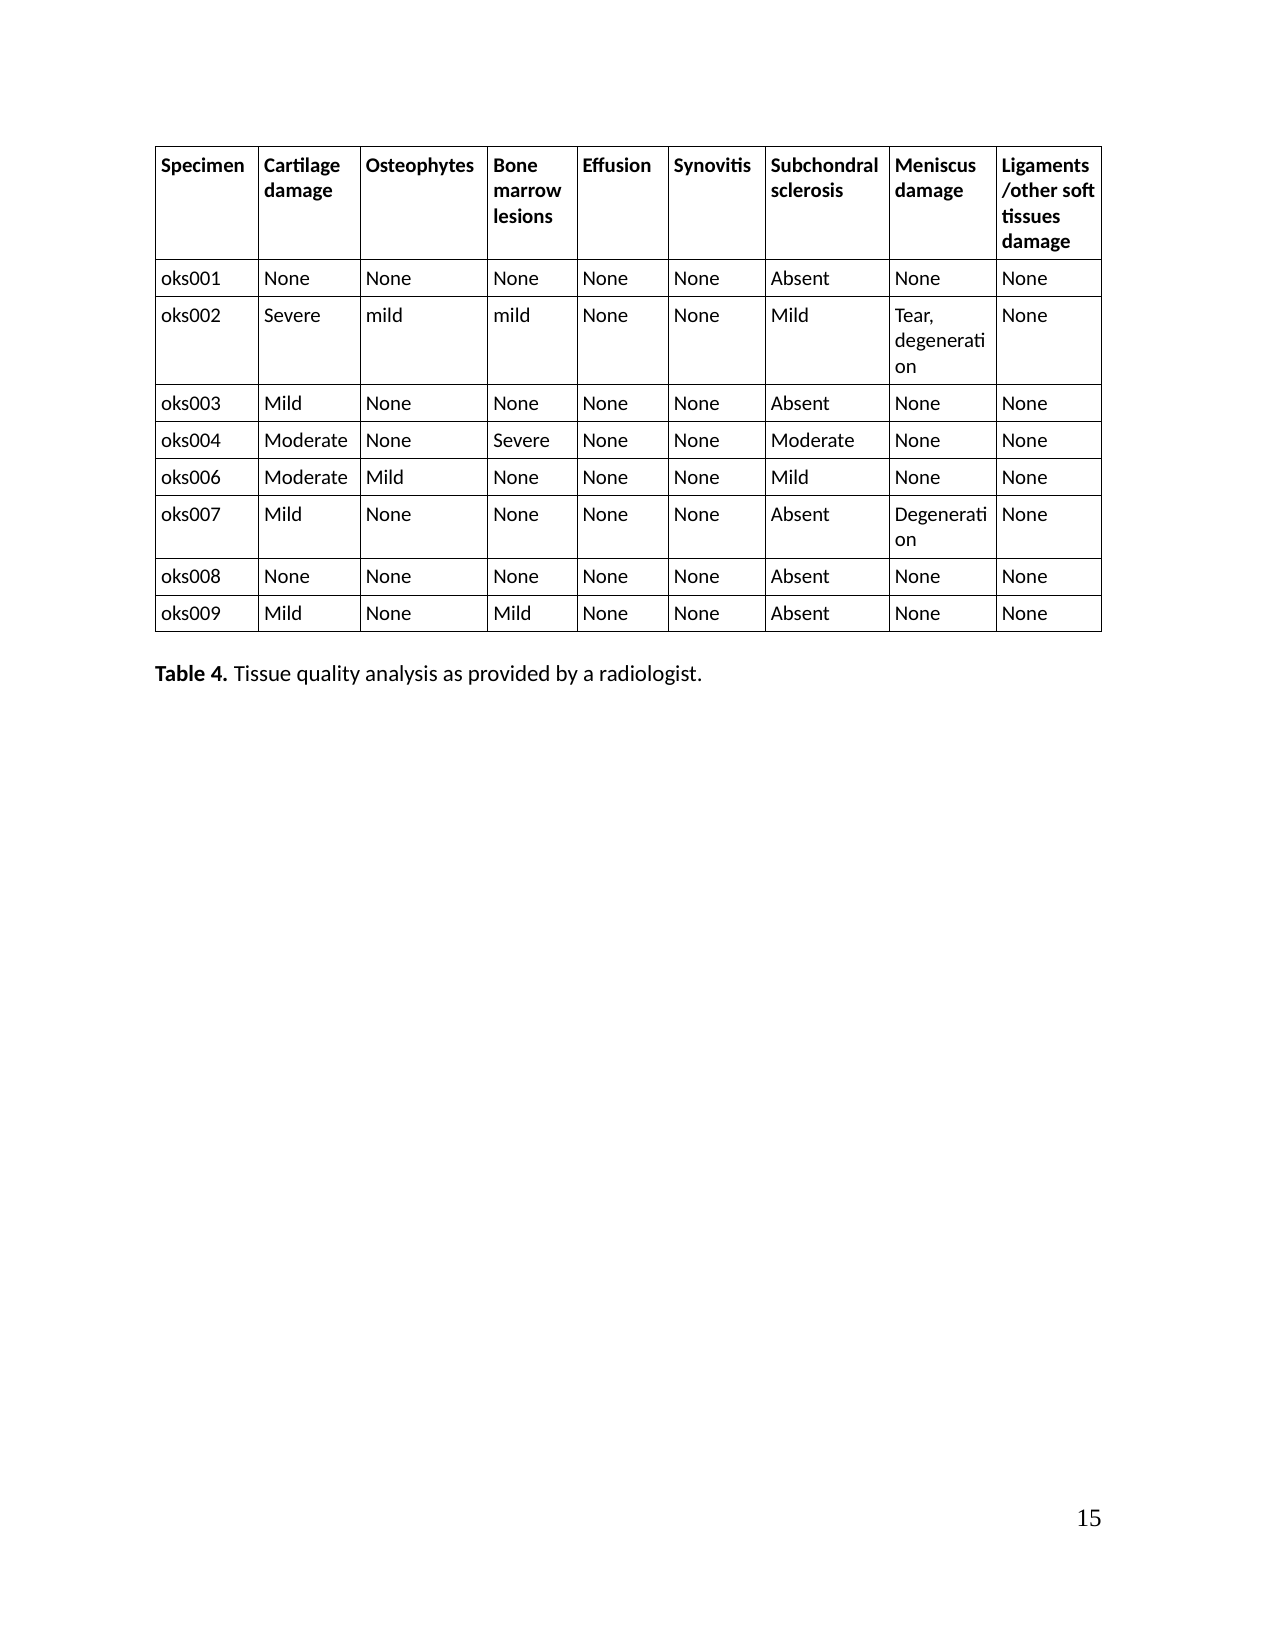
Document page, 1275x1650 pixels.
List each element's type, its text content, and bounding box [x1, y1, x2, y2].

table_cell oks003 [156, 385, 258, 421]
table_cell None [361, 559, 487, 594]
table_header Meniscus damage [890, 147, 996, 259]
table_cell Mild [766, 297, 889, 384]
table_cell None [890, 459, 996, 495]
table_cell oks008 [156, 559, 258, 594]
table_cell None [890, 385, 996, 421]
table_cell None [361, 385, 487, 421]
table_cell None [997, 496, 1101, 557]
table_cell None [997, 422, 1101, 458]
table_cell None [669, 422, 765, 458]
table_cell None [890, 596, 996, 631]
table_cell None [578, 297, 668, 384]
table_cell None [259, 559, 360, 594]
table_cell None [361, 596, 487, 631]
table_cell Absent [766, 385, 889, 421]
table_cell Moderate [259, 459, 360, 495]
table_cell Moderate [259, 422, 360, 458]
table_cell None [361, 496, 487, 557]
table_cell None [488, 459, 577, 495]
table_cell None [890, 260, 996, 296]
table_cell Severe [488, 422, 577, 458]
table_cell None [488, 559, 577, 594]
table_cell oks001 [156, 260, 258, 296]
table_cell None [488, 385, 577, 421]
table_cell None [669, 459, 765, 495]
table_cell Degeneration [890, 496, 996, 557]
table_cell None [488, 260, 577, 296]
table_cell None [259, 260, 360, 296]
table_cell Moderate [766, 422, 889, 458]
table_header Ligaments /other soft tissues damage [997, 147, 1101, 259]
table_cell None [578, 260, 668, 296]
table_cell None [578, 422, 668, 458]
table_header Bone marrow lesions [488, 147, 577, 259]
table_cell None [997, 260, 1101, 296]
table_cell Absent [766, 260, 889, 296]
table_cell None [890, 559, 996, 594]
table_cell mild [361, 297, 487, 384]
table_cell oks004 [156, 422, 258, 458]
table_cell None [578, 385, 668, 421]
table_header Synovitis [669, 147, 765, 259]
table_cell None [669, 496, 765, 557]
table_cell None [669, 559, 765, 594]
table_cell Mild [361, 459, 487, 495]
table_header Effusion [578, 147, 668, 259]
table_cell None [997, 596, 1101, 631]
table_cell Mild [259, 496, 360, 557]
table_cell None [488, 496, 577, 557]
table_cell None [890, 422, 996, 458]
table_cell None [669, 385, 765, 421]
table_cell Absent [766, 559, 889, 594]
table_cell None [997, 559, 1101, 594]
table_cell oks007 [156, 496, 258, 557]
table_cell None [361, 422, 487, 458]
table_cell None [578, 559, 668, 594]
table_header Osteophytes [361, 147, 487, 259]
table_header Cartilage damage [259, 147, 360, 259]
table_header Specimen [156, 147, 258, 259]
table_cell oks006 [156, 459, 258, 495]
table_cell mild [488, 297, 577, 384]
table_cell Absent [766, 496, 889, 557]
table_cell None [997, 297, 1101, 384]
table_cell None [669, 260, 765, 296]
table_cell Mild [766, 459, 889, 495]
table_cell None [669, 297, 765, 384]
table_cell Mild [259, 596, 360, 631]
table_cell None [997, 459, 1101, 495]
table_cell Mild [259, 385, 360, 421]
table_cell Mild [488, 596, 577, 631]
table_cell Severe [259, 297, 360, 384]
table_cell oks002 [156, 297, 258, 384]
table_cell None [578, 596, 668, 631]
table_cell None [361, 260, 487, 296]
table_cell None [578, 459, 668, 495]
table_cell Tear, degeneration [890, 297, 996, 384]
table_cell Absent [766, 596, 889, 631]
table_cell None [578, 496, 668, 557]
table_cell None [669, 596, 765, 631]
text Table 4. Tissue quality analysis as provided by a radiologist. [155, 659, 1101, 688]
table_cell None [997, 385, 1101, 421]
table_header Subchondral sclerosis [766, 147, 889, 259]
table_cell oks009 [156, 596, 258, 631]
